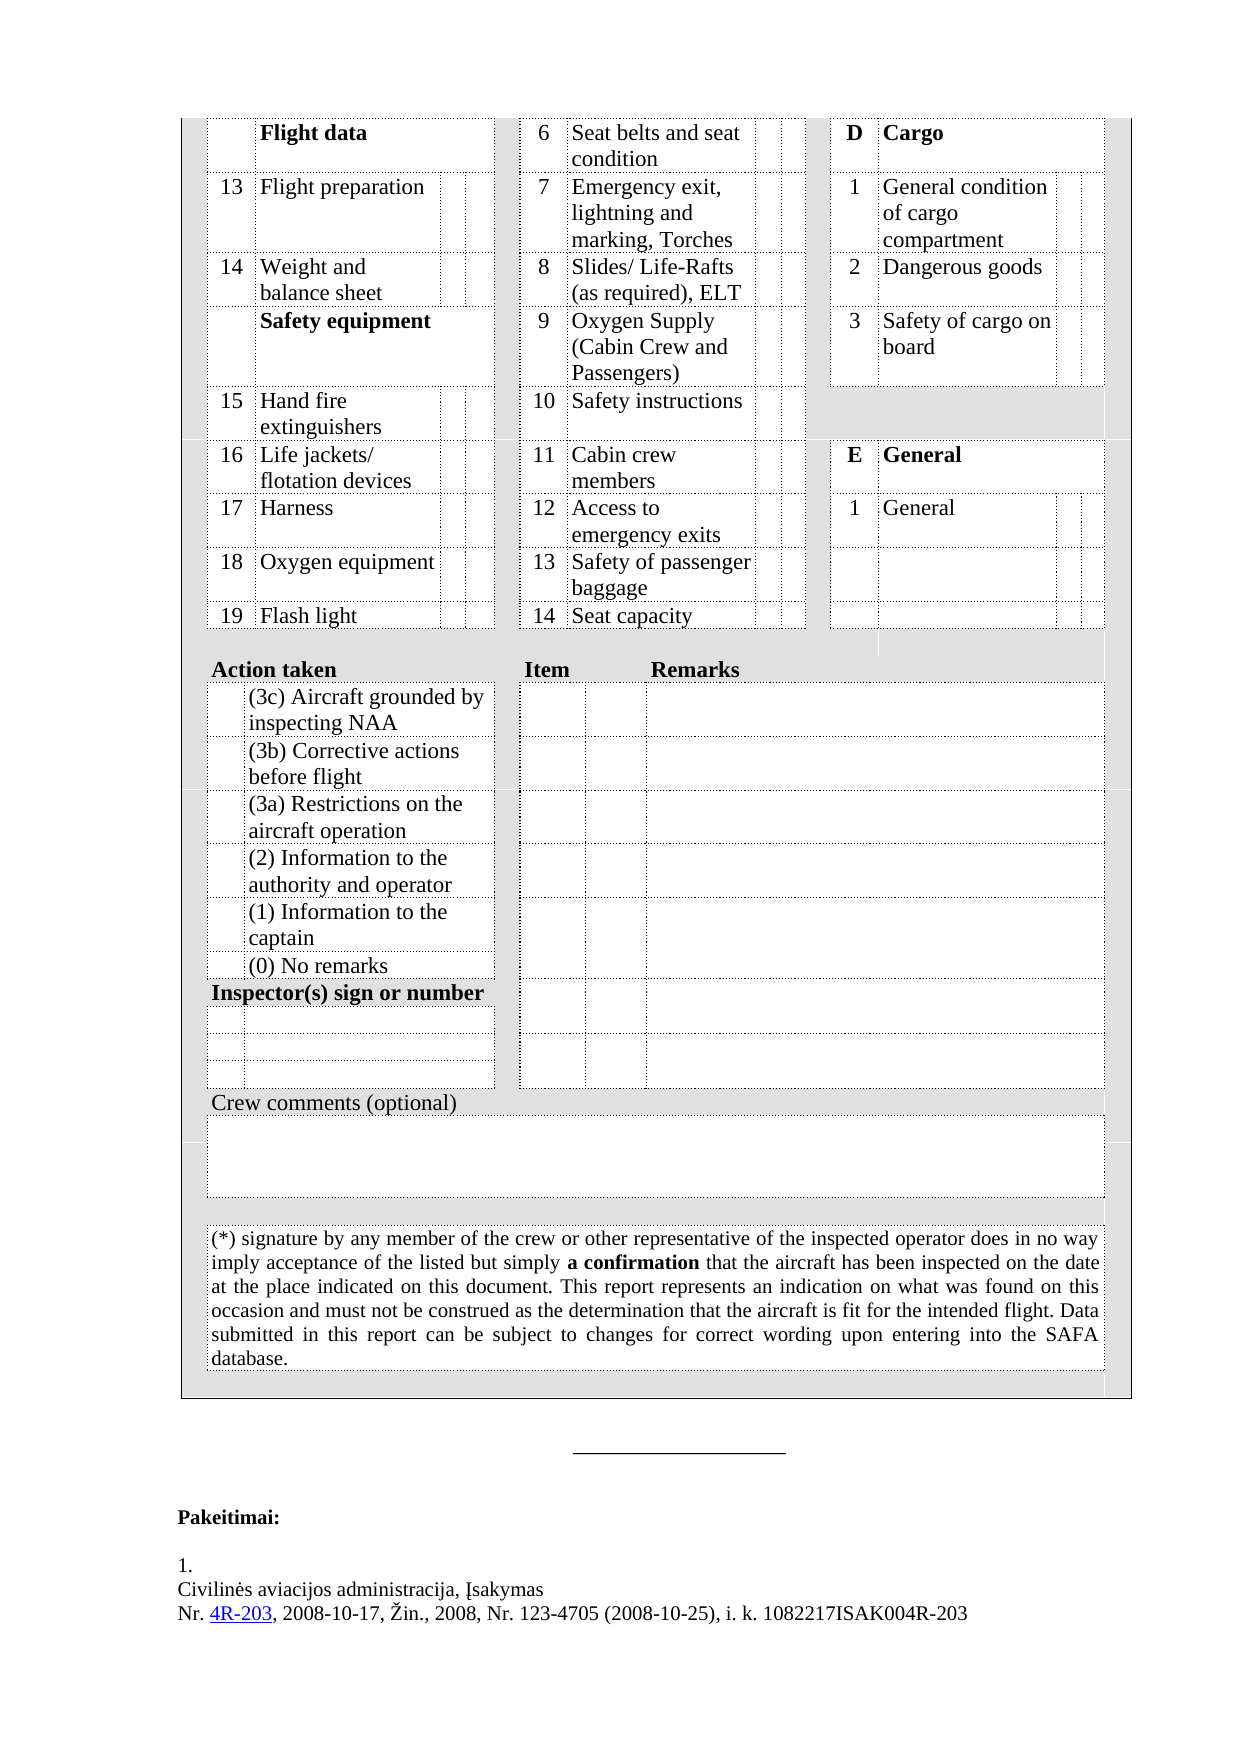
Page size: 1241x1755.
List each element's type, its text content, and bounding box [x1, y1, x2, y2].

table_cell [182, 951, 207, 978]
table_cell [1082, 628, 1104, 656]
table_cell Life jackets/ flotation devices [256, 440, 440, 493]
table_cell [1105, 252, 1131, 306]
table_cell [755, 547, 781, 601]
table_cell [806, 493, 831, 547]
table_cell [1105, 682, 1131, 736]
table_cell 13 [520, 547, 567, 601]
table_cell General condition of cargo compartment [879, 172, 1056, 252]
table_cell [781, 628, 806, 656]
table_cell [1105, 547, 1131, 601]
table_cell [781, 252, 806, 306]
text 1. [177, 1553, 1181, 1577]
table_cell [1105, 1370, 1131, 1397]
table_cell [1105, 978, 1131, 1033]
table_cell 19 [207, 601, 256, 628]
table_cell [586, 736, 646, 789]
table_cell [646, 897, 1104, 978]
text Nr. 4R-203, 2008-10-17, Žin., 2008, Nr. 123-4705 (2008-10-25), i. k. 1082217ISAK004R-203 [177, 1601, 1181, 1625]
table_cell [1082, 547, 1104, 601]
table_cell [494, 118, 520, 172]
table_cell [781, 306, 806, 386]
table_cell [466, 252, 494, 306]
table_cell [646, 843, 1104, 897]
table_cell [806, 252, 831, 306]
table_cell 1 [831, 172, 878, 252]
table_cell [207, 1115, 1104, 1197]
table_cell [1105, 897, 1131, 978]
table_cell [567, 628, 755, 656]
table_cell Seat belts and seat condition [567, 118, 755, 172]
table_cell [1105, 736, 1131, 789]
table_cell [494, 656, 520, 682]
table_cell Hand fire extinguishers [256, 386, 440, 439]
table_cell [831, 628, 878, 656]
table_cell (*) signature by any member of the crew or other representative of the inspected operator does in no way imply acceptance of the listed but simply a confirmation that the aircraft has been inspected on the date at the place indicated on this document. This report represents an indication on what was found on this occasion and must not be construed as the determination that the aircraft is fit for the intended flight. Data submitted in this report can be subject to changes for correct wording upon entering into the SAFA database. [207, 1225, 1104, 1370]
table_cell [207, 306, 256, 386]
table_cell [1105, 386, 1131, 439]
table_cell Seat capacity [567, 601, 755, 628]
table_cell Safety of passenger baggage [567, 547, 755, 601]
table_cell [1105, 306, 1131, 386]
table_cell [1056, 547, 1082, 601]
table_cell [182, 1033, 207, 1060]
table_cell [182, 440, 207, 493]
table_cell Dangerous goods [879, 252, 1056, 306]
table_cell [1105, 601, 1131, 628]
table_cell [440, 628, 466, 656]
table_cell [831, 547, 878, 601]
table_cell [494, 897, 520, 951]
table_cell [781, 440, 806, 493]
table_cell [520, 1033, 586, 1088]
table_cell [182, 252, 207, 306]
table_cell [586, 656, 646, 682]
table_cell [1105, 172, 1131, 252]
table_cell Flight data [256, 118, 494, 172]
table_cell [182, 547, 207, 601]
table_cell 14 [520, 601, 567, 628]
table_cell [182, 1006, 207, 1033]
table_cell Safety equipment [256, 306, 494, 386]
text _________________ [177, 1428, 1181, 1457]
table_cell [440, 493, 466, 547]
table_cell [494, 1006, 520, 1033]
table_cell [494, 306, 520, 386]
table_cell [494, 386, 520, 439]
table_cell [755, 628, 781, 656]
table_cell Remarks [646, 656, 1104, 682]
table_cell [755, 493, 781, 547]
table_cell [520, 897, 586, 978]
table_cell [806, 628, 831, 656]
table_cell [182, 1170, 207, 1197]
table_cell [440, 386, 466, 439]
table_cell 8 [520, 252, 567, 306]
table_cell [1082, 172, 1104, 252]
table_cell [207, 736, 244, 789]
table_cell [494, 172, 520, 252]
table_cell [207, 682, 244, 736]
table_cell [182, 656, 207, 682]
table_cell [440, 601, 466, 628]
table_cell 12 [520, 493, 567, 547]
table_cell E [831, 440, 878, 493]
table_cell Harness [256, 493, 440, 547]
table_cell [182, 601, 207, 628]
table_cell [586, 790, 646, 843]
table_cell [440, 547, 466, 601]
table_cell Inspector(s) sign or number [207, 978, 494, 1006]
table_cell [755, 252, 781, 306]
table_cell [806, 386, 831, 439]
table_cell 15 [207, 386, 256, 439]
table_cell [244, 1006, 494, 1033]
table_cell [182, 736, 207, 789]
table_cell [1105, 1115, 1131, 1142]
table_cell Cargo [879, 118, 1104, 172]
table_cell [466, 386, 494, 439]
table_cell Emergency exit, lightning and marking, Torches [567, 172, 755, 252]
table_cell [879, 628, 1056, 656]
table_cell [207, 843, 244, 897]
table_cell [781, 493, 806, 547]
table_cell [494, 547, 520, 601]
table_cell [1056, 252, 1082, 306]
table_cell [494, 1033, 520, 1060]
table_cell [244, 1033, 494, 1060]
table_cell [1105, 1170, 1131, 1197]
table_cell [256, 628, 440, 656]
table_cell [494, 790, 520, 843]
table_cell 17 [207, 493, 256, 547]
table_cell [494, 628, 520, 656]
table_cell (3a) Restrictions on the aircraft operation [244, 790, 494, 843]
table_cell [207, 1033, 244, 1060]
table_cell Access to emergency exits [567, 493, 755, 547]
table_cell [1105, 493, 1131, 547]
table_cell [207, 628, 256, 656]
table_cell [520, 628, 567, 656]
table_cell [520, 843, 586, 897]
table_cell Crew comments (optional) [207, 1088, 494, 1115]
table_cell Flight preparation [256, 172, 440, 252]
table_cell [494, 440, 520, 493]
table_cell [440, 440, 466, 493]
table_cell 3 [831, 306, 878, 386]
table_cell [586, 978, 646, 1033]
table_cell [494, 951, 520, 978]
table_cell [1105, 1225, 1131, 1370]
table_cell [781, 386, 806, 439]
table_cell [182, 386, 207, 439]
table_cell Oxygen Supply (Cabin Crew and Passengers) [567, 306, 755, 386]
table_cell [1105, 440, 1131, 493]
table_cell [586, 843, 646, 897]
table_cell [646, 682, 1104, 736]
table_cell [182, 306, 207, 386]
table_cell 2 [831, 252, 878, 306]
table_cell [440, 252, 466, 306]
table_cell [520, 682, 586, 736]
table_cell (1) Information to the captain [244, 897, 494, 951]
table_cell [806, 118, 831, 172]
table_cell 14 [207, 252, 256, 306]
table_cell [182, 978, 207, 1006]
table_cell [207, 118, 256, 172]
table_cell [1056, 628, 1082, 656]
table_cell 13 [207, 172, 256, 252]
table_cell [182, 1225, 207, 1370]
table_cell [831, 601, 878, 628]
table_cell [520, 1088, 586, 1115]
table_cell [1105, 628, 1131, 656]
table_cell [1105, 1197, 1131, 1225]
table_cell [879, 601, 1056, 628]
table_cell Cabin crew members [567, 440, 755, 493]
table_cell [1105, 790, 1131, 843]
table_cell [806, 601, 831, 628]
table_cell [440, 172, 466, 252]
table_cell [755, 306, 781, 386]
table_cell 9 [520, 306, 567, 386]
table_cell [806, 547, 831, 601]
table_cell [1056, 172, 1082, 252]
table_cell [781, 547, 806, 601]
table_cell [494, 601, 520, 628]
table_cell [586, 1088, 646, 1115]
table_cell General [879, 493, 1056, 547]
table_cell Safety of cargo on board [879, 306, 1056, 386]
table_cell [494, 843, 520, 897]
table_cell Oxygen equipment [256, 547, 440, 601]
table_cell [1105, 1033, 1131, 1088]
table_cell [466, 493, 494, 547]
table_cell 16 [207, 440, 256, 493]
table_cell [182, 1143, 207, 1170]
table_cell [182, 118, 207, 172]
table_cell [1082, 493, 1104, 547]
table_cell [207, 951, 244, 978]
table_cell [207, 1370, 1104, 1397]
table_cell General [879, 440, 1104, 493]
table_cell [1105, 1143, 1131, 1170]
table_cell Safety instructions [567, 386, 755, 439]
table_cell 1 [831, 493, 878, 547]
table_cell 6 [520, 118, 567, 172]
table_cell [207, 1060, 244, 1088]
table_cell [182, 1370, 207, 1397]
table_cell [466, 440, 494, 493]
table_cell [244, 1060, 494, 1088]
table_cell [831, 386, 1104, 439]
table_cell [586, 897, 646, 978]
table_cell 11 [520, 440, 567, 493]
text Pakeitimai: [177, 1505, 1181, 1529]
table_cell [1105, 843, 1131, 897]
table_cell 10 [520, 386, 567, 439]
table_cell [494, 1088, 520, 1115]
table_cell [586, 1033, 646, 1088]
table_cell [182, 897, 207, 951]
table_cell [1105, 656, 1131, 682]
table_cell [182, 172, 207, 252]
table_cell [646, 736, 1104, 789]
table_cell [1082, 252, 1104, 306]
table_cell Action taken [207, 656, 494, 682]
table_cell [1105, 118, 1131, 172]
table_cell [806, 306, 831, 386]
table_cell [781, 118, 806, 172]
table_cell Item [520, 656, 586, 682]
table_cell [466, 601, 494, 628]
table_cell [182, 1197, 207, 1225]
table_cell (0) No remarks [244, 951, 494, 978]
table_cell [806, 440, 831, 493]
text Civilinės aviacijos administracija, Įsakymas [177, 1577, 1181, 1601]
table_cell [586, 682, 646, 736]
table_cell [207, 1006, 244, 1033]
table_cell [646, 1033, 1104, 1088]
table_cell Flash light [256, 601, 440, 628]
table_cell [646, 790, 1104, 843]
table_cell [494, 736, 520, 789]
table_cell [1105, 1088, 1131, 1115]
table_cell [466, 547, 494, 601]
table_cell [755, 440, 781, 493]
table_cell [755, 386, 781, 439]
table_cell [182, 628, 207, 656]
table_cell (2) Information to the authority and operator [244, 843, 494, 897]
table_cell [520, 736, 586, 789]
table_cell [182, 493, 207, 547]
table_cell [520, 790, 586, 843]
table_cell Slides/ Life-Rafts (as required), ELT [567, 252, 755, 306]
table_cell 7 [520, 172, 567, 252]
table_cell 18 [207, 547, 256, 601]
table_cell [520, 978, 586, 1033]
table_cell [182, 1115, 207, 1142]
table_cell [646, 1088, 1104, 1115]
table_cell [182, 682, 207, 736]
table_cell [494, 978, 520, 1006]
table_cell [755, 601, 781, 628]
table_cell [781, 172, 806, 252]
table_cell [466, 628, 494, 656]
table_cell [1082, 306, 1104, 386]
table_cell (3c) Aircraft grounded by inspecting NAA [244, 682, 494, 736]
table_cell [182, 843, 207, 897]
table_cell D [831, 118, 878, 172]
table_cell [494, 493, 520, 547]
table_cell [207, 897, 244, 951]
table_cell [207, 1197, 1104, 1225]
table_cell [646, 978, 1104, 1033]
table_cell Weight and balance sheet [256, 252, 440, 306]
table_cell [1056, 601, 1082, 628]
table_cell [781, 601, 806, 628]
table_cell [182, 1088, 207, 1115]
table_cell [494, 1060, 520, 1088]
table_cell [1082, 601, 1104, 628]
table_cell [182, 790, 207, 843]
table_cell [806, 172, 831, 252]
table_cell [1056, 493, 1082, 547]
table_cell [755, 172, 781, 252]
table_cell [466, 172, 494, 252]
table_cell [494, 252, 520, 306]
table_cell [207, 790, 244, 843]
table_cell [755, 118, 781, 172]
table_cell [182, 1060, 207, 1088]
table_cell [1056, 306, 1082, 386]
table_cell [494, 682, 520, 736]
table_cell [879, 547, 1056, 601]
table_cell (3b) Corrective actions before flight [244, 736, 494, 789]
